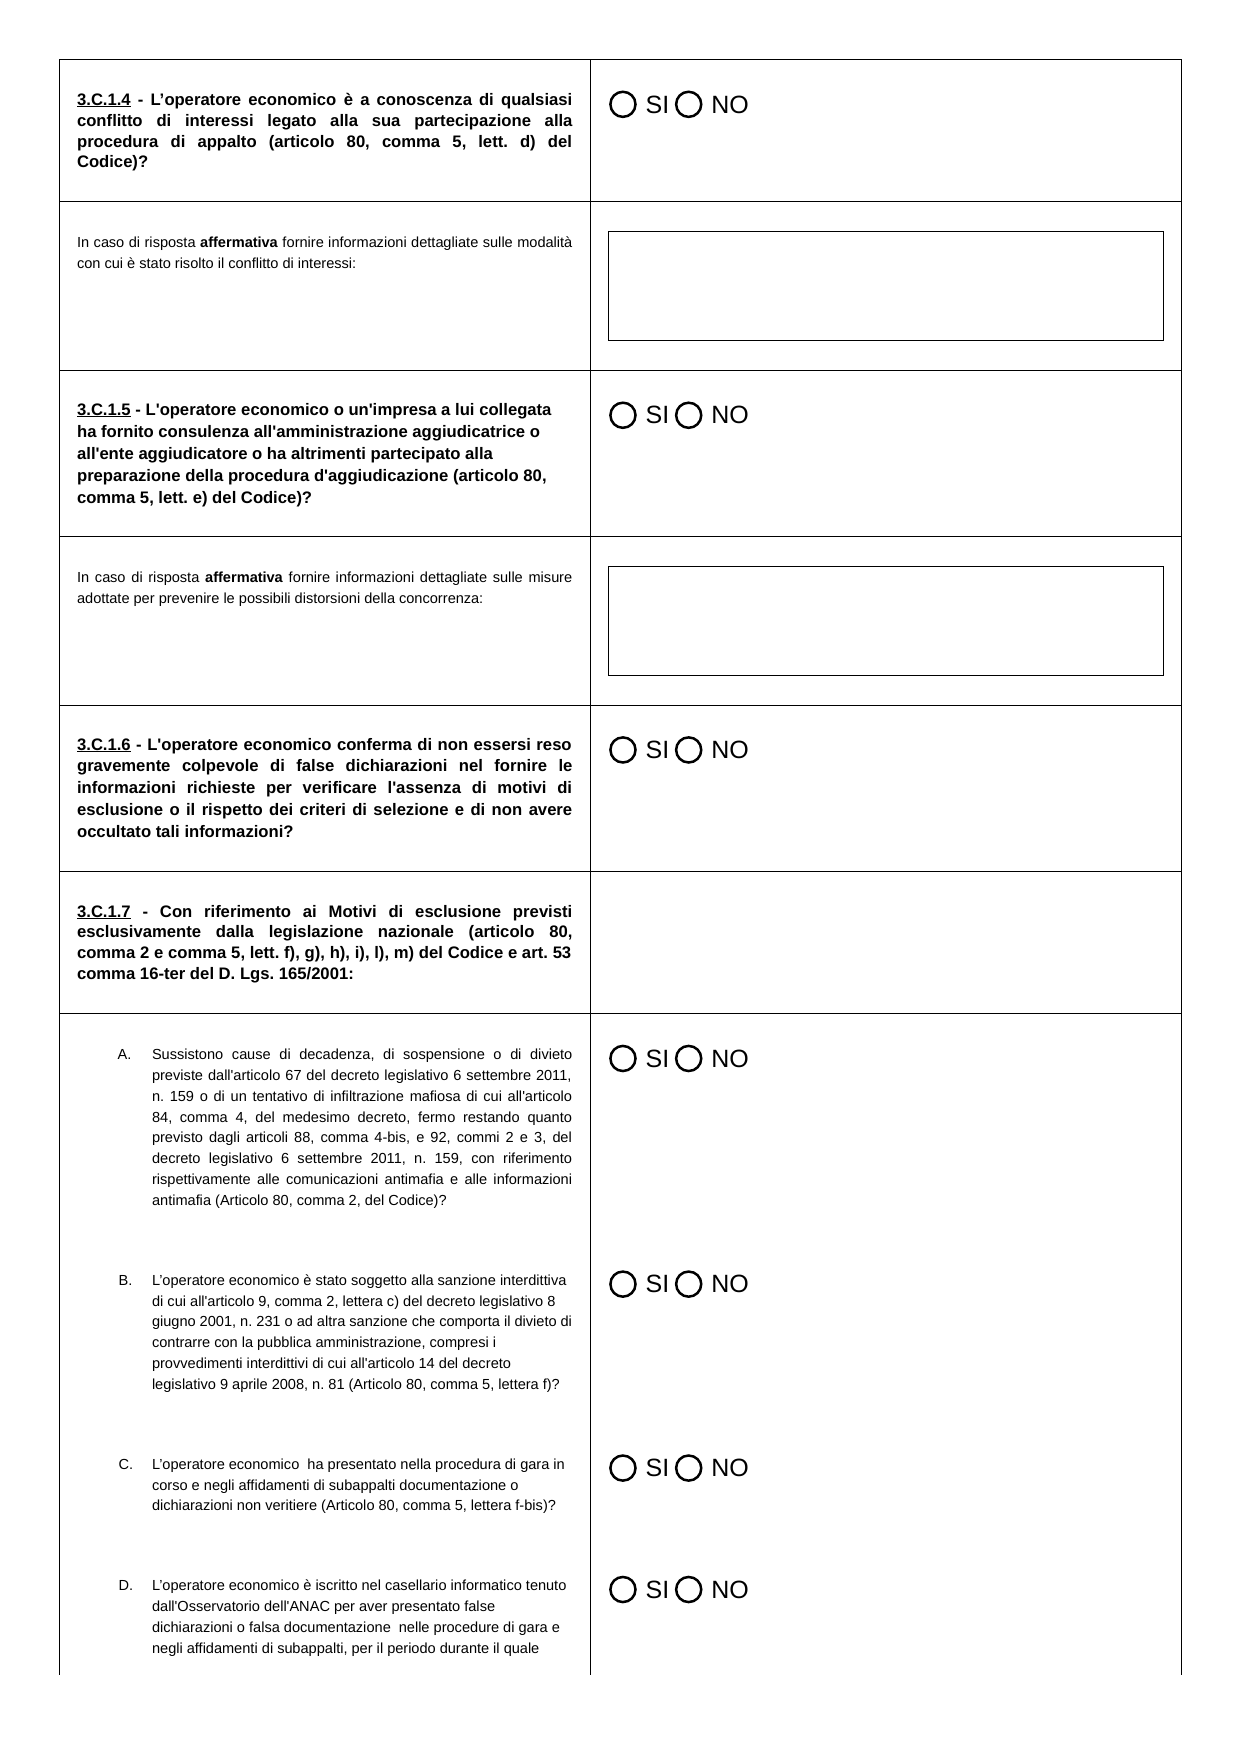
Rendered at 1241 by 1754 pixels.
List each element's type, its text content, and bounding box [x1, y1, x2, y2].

table_cell In caso di risposta affermativa fornire informazioni dettagliate sulle modalità con cui è stato risolto il conflitto di interessi: [60, 202, 590, 370]
table_cell L’operatore economico è iscritto nel casellario informatico tenuto dall'Osservatorio dell'ANAC per aver presentato false dichiarazioni o falsa documentazione nelle procedure di gara e negli affidamenti di subappalti, per il periodo durante il quale [60, 1544, 590, 1675]
table_cell [591, 60, 1181, 201]
table_cell [591, 1239, 1181, 1423]
table_cell [591, 537, 1181, 705]
table_cell [591, 202, 1181, 370]
table_cell L’operatore economico ha presentato nella procedura di gara in corso e negli affidamenti di subappalti documentazione o dichiarazioni non veritiere (Articolo 80, comma 5, lettera f-bis)? [60, 1423, 590, 1544]
table_cell 3.C.1.6 - L'operatore economico conferma di non essersi reso gravemente colpevole di false dichiarazioni nel fornire le informazioni richieste per verificare l'assenza di motivi di esclusione o il rispetto dei criteri di selezione e di non avere occultato tali informazioni? [60, 706, 590, 871]
table_cell 3.C.1.4 - L’operatore economico è a conoscenza di qualsiasi conflitto di interessi legato alla sua partecipazione alla procedura di appalto (articolo 80, comma 5, lett. d) del Codice)? [60, 60, 590, 201]
table_cell L’operatore economico è stato soggetto alla sanzione interdittiva di cui all'articolo 9, comma 2, lettera c) del decreto legislativo 8 giugno 2001, n. 231 o ad altra sanzione che comporta il divieto di contrarre con la pubblica amministrazione, compresi i provvedimenti interdittivi di cui all'articolo 14 del decreto legislativo 9 aprile 2008, n. 81 (Articolo 80, comma 5, lettera f)? [60, 1239, 590, 1423]
table_cell [591, 1544, 1181, 1675]
table_cell Sussistono cause di decadenza, di sospensione o di divieto previste dall'articolo 67 del decreto legislativo 6 settembre 2011, n. 159 o di un tentativo di infiltrazione mafiosa di cui all'articolo 84, comma 4, del medesimo decreto, fermo restando quanto previsto dagli articoli 88, comma 4-bis, e 92, commi 2 e 3, del decreto legislativo 6 settembre 2011, n. 159, con riferimento rispettivamente alle comunicazioni antimafia e alle informazioni antimafia (Articolo 80, comma 2, del Codice)? [60, 1014, 590, 1239]
table_cell 3.C.1.7 - Con riferimento ai Motivi di esclusione previsti esclusivamente dalla legislazione nazionale (articolo 80, comma 2 e comma 5, lett. f), g), h), i), l), m) del Codice e art. 53 comma 16-ter del D. Lgs. 165/2001: [60, 872, 590, 1013]
table_cell [591, 1014, 1181, 1239]
table_cell 3.C.1.5 - L'operatore economico o un'impresa a lui collegata ha fornito consulenza all'amministrazione aggiudicatrice o all'ente aggiudicatore o ha altrimenti partecipato alla preparazione della procedura d'aggiudicazione (articolo 80, comma 5, lett. e) del Codice)? [60, 371, 590, 536]
table_cell [591, 872, 1181, 1013]
table_cell In caso di risposta affermativa fornire informazioni dettagliate sulle misure adottate per prevenire le possibili distorsioni della concorrenza: [60, 537, 590, 705]
table_cell [591, 371, 1181, 536]
table_cell [591, 1423, 1181, 1544]
table_cell [591, 706, 1181, 871]
